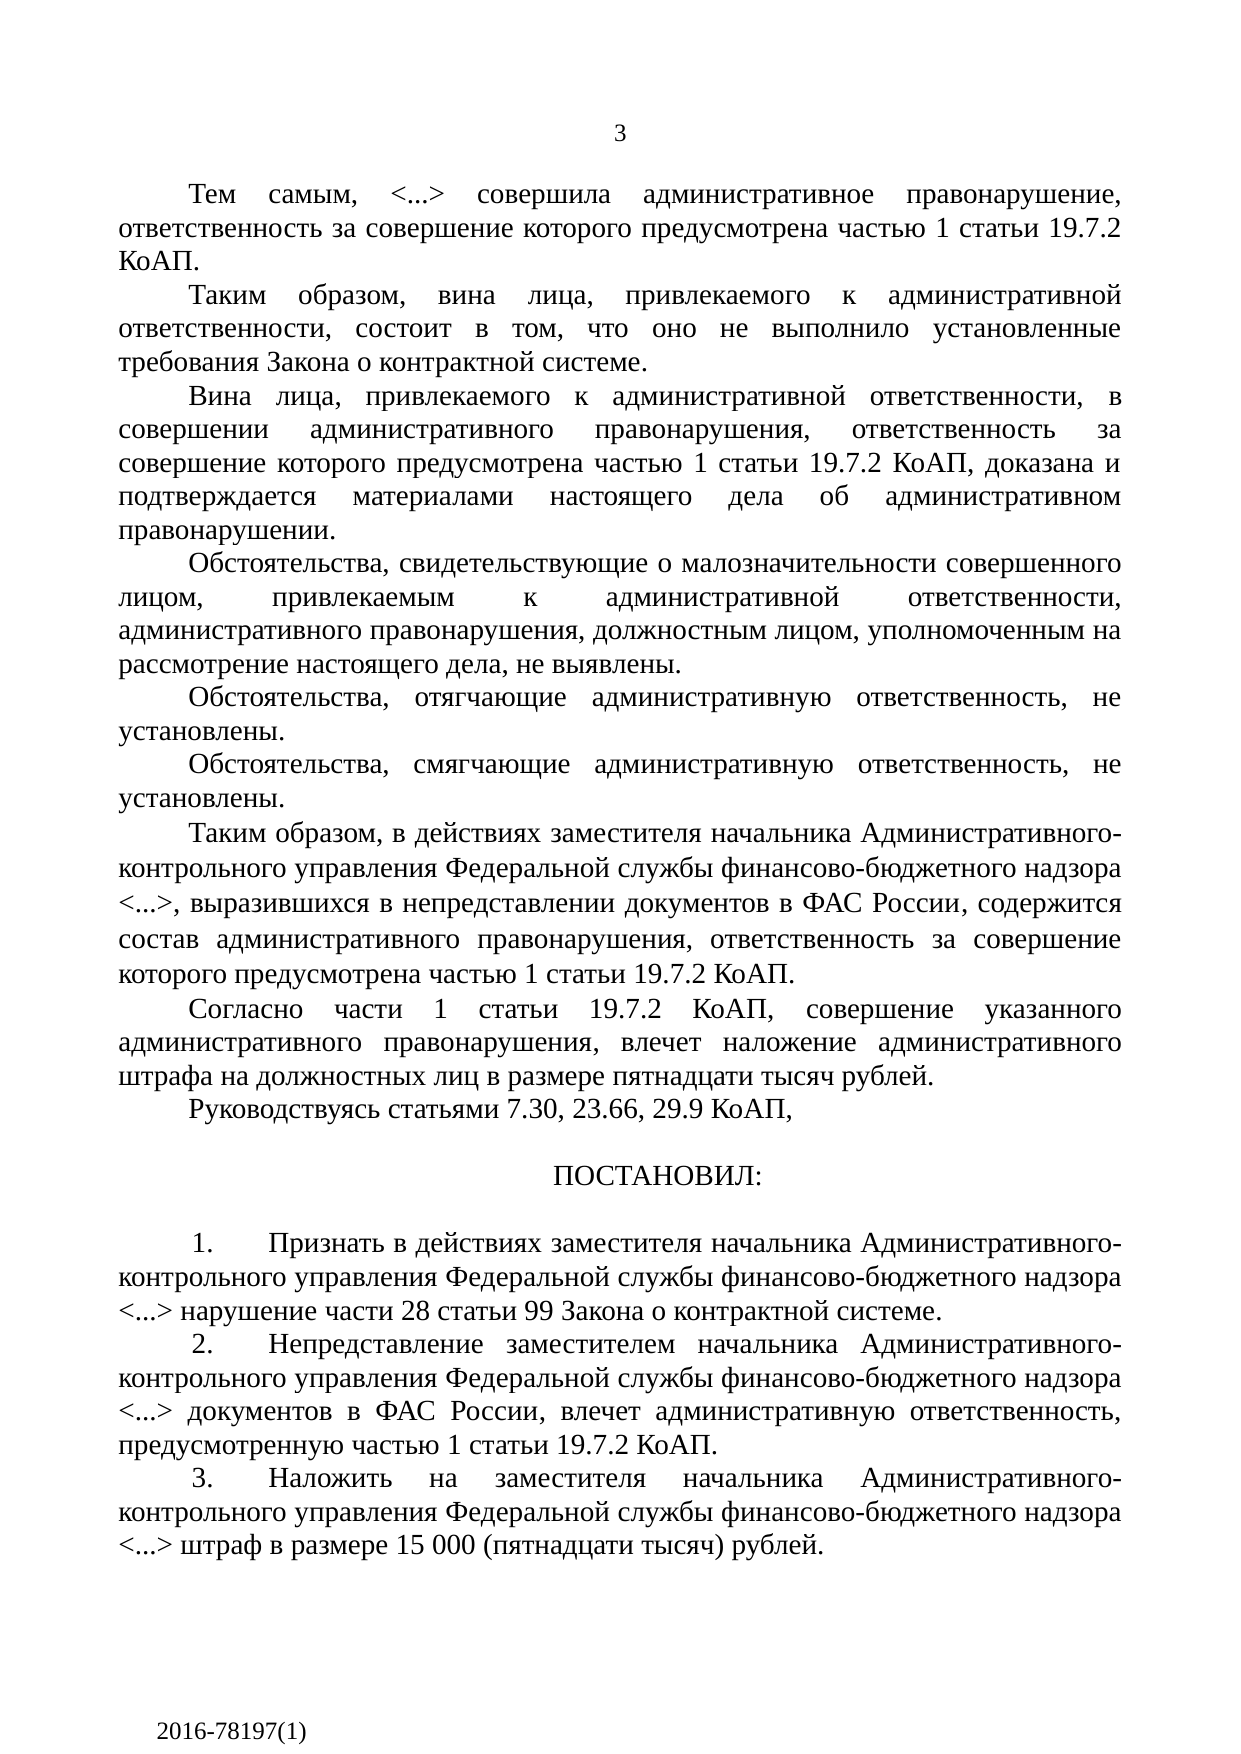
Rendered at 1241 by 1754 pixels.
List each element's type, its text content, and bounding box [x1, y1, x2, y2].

list Наложить на заместителя начальника Административного-контрольного управления Федеральной службы финансово-бюджетного надзора <...> штраф в размере 15 000 (пятнадцати тысяч) рублей. [118, 1460, 1122, 1561]
list Непредставление заместителем начальника Административного-контрольного управления Федеральной службы финансово-бюджетного надзора <...> документов в ФАС России, влечет административную ответственность, предусмотренную частью 1 статьи 19.7.2 КоАП. [118, 1326, 1122, 1460]
text Тем самым, <...> совершила административное правонарушение, ответственность за совершение которого предусмотрена частью 1 статьи 19.7.2 КоАП. [118, 176, 1122, 277]
text Обстоятельства, отягчающие административную ответственность, не установлены. [118, 679, 1122, 747]
text Согласно части 1 статьи 19.7.2 КоАП, совершение указанного административного правонарушения, влечет наложение административного штрафа на должностных лиц в размере пятнадцати тысяч рублей. [118, 991, 1122, 1091]
text Руководствуясь статьями 7.30, 23.66, 29.9 КоАП, [118, 1091, 1122, 1125]
text Обстоятельства, свидетельствующие о малозначительности совершенного лицом, привлекаемым к административной ответственности, административного правонарушения, должностным лицом, уполномоченным на рассмотрение настоящего дела, не выявлены. [118, 545, 1122, 679]
text Обстоятельства, смягчающие административную ответственность, не установлены. [118, 747, 1122, 814]
text Таким образом, в действиях заместителя начальника Административного-контрольного управления Федеральной службы финансово-бюджетного надзора <...>, выразившихся в непредставлении документов в ФАС России, содержится состав административного правонарушения, ответственность за совершение которого предусмотрена частью 1 статьи 19.7.2 КоАП. [118, 814, 1122, 991]
list Признать в действиях заместителя начальника Административного-контрольного управления Федеральной службы финансово-бюджетного надзора <...> нарушение части 28 статьи 99 Закона о контрактной системе. [118, 1226, 1122, 1326]
text ПОСТАНОВИЛ: [118, 1158, 1122, 1192]
text Таким образом, вина лица, привлекаемого к административной ответственности, состоит в том, что оно не выполнило установленные требования Закона о контрактной системе. [118, 277, 1122, 378]
text Вина лица, привлекаемого к административной ответственности, в совершении административного правонарушения, ответственность за совершение которого предусмотрена частью 1 статьи 19.7.2 КоАП, доказана и подтверждается материалами настоящего дела об административном правонарушении. [118, 378, 1122, 545]
